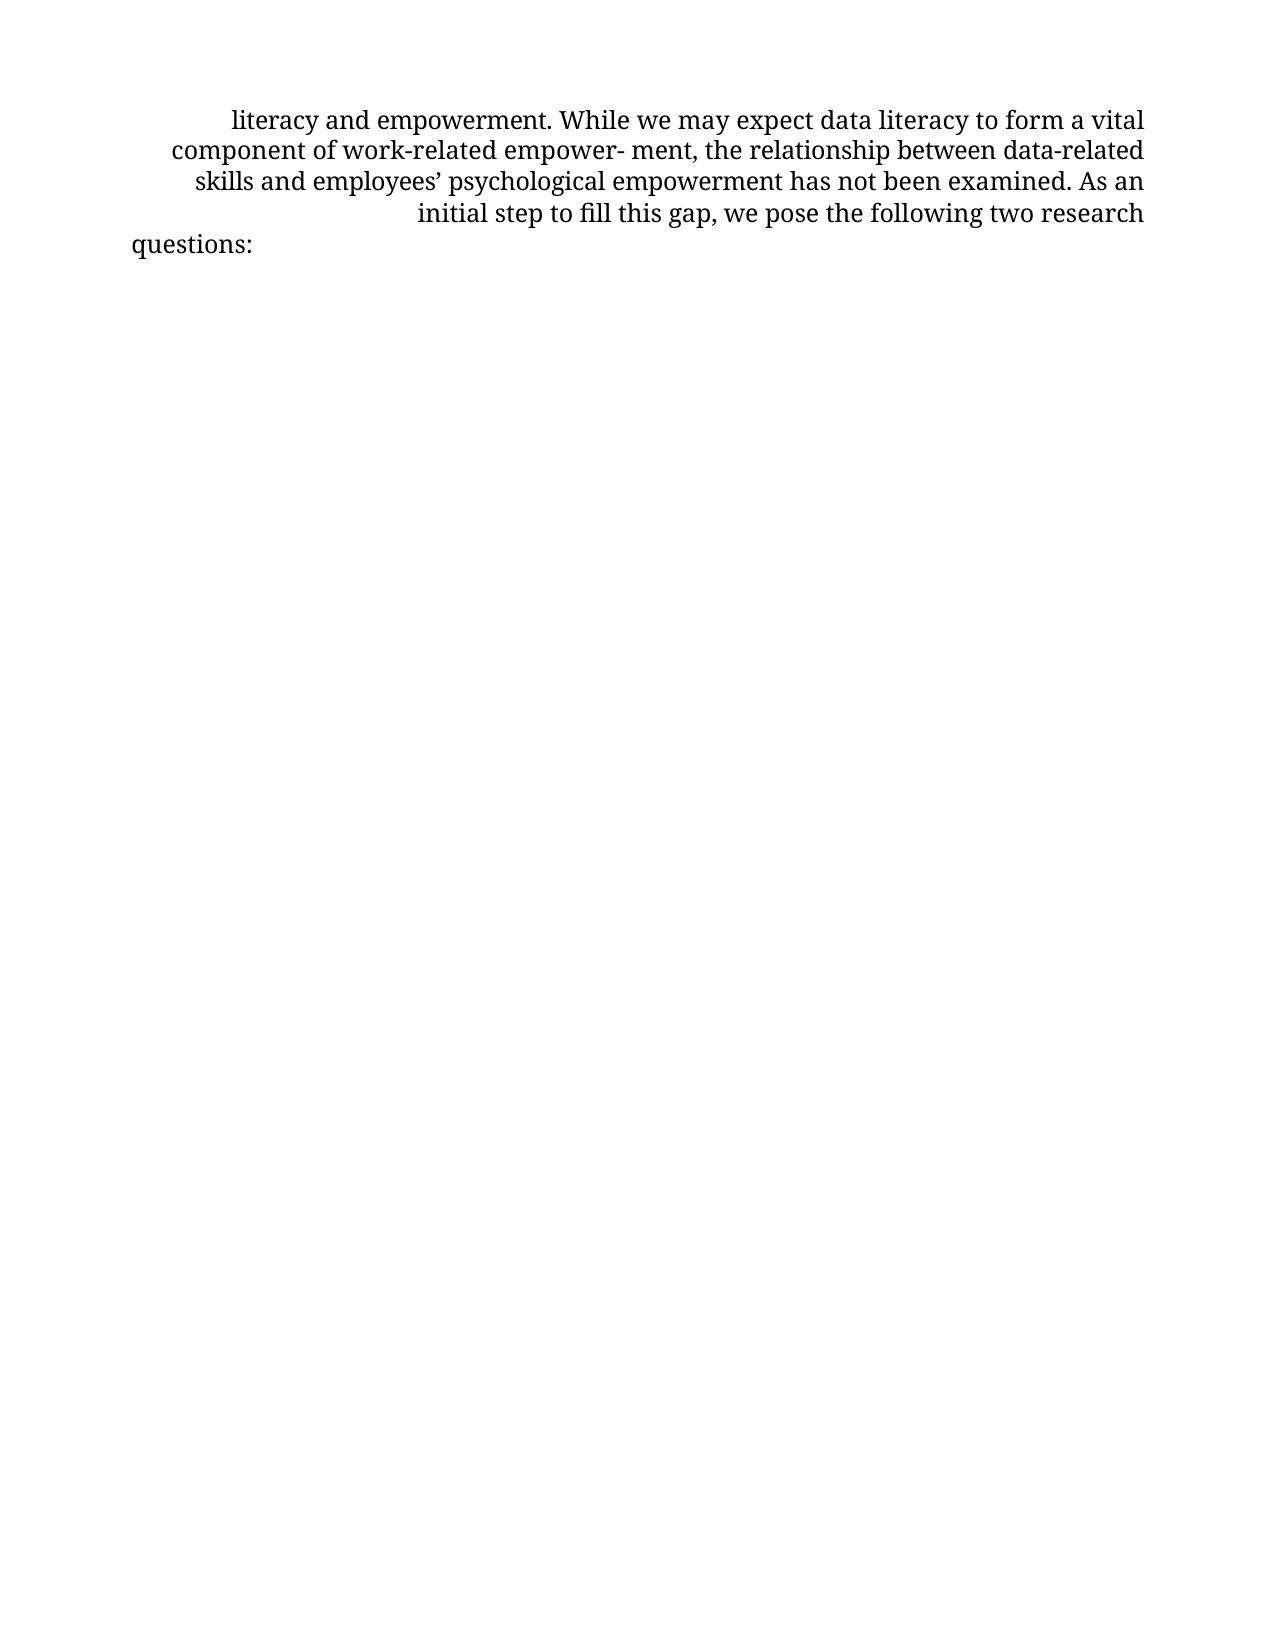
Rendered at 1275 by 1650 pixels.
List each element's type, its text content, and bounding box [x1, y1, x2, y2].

text questions: [131, 229, 1235, 260]
text literacy and empowerment. While we may expect data literacy to form a vital component of work-related empower- ment, the relationship between data-related skills and employees’ psychological empowerment has not been examined. As an initial step to fill this gap, we pose the following two research [131, 104, 1144, 229]
